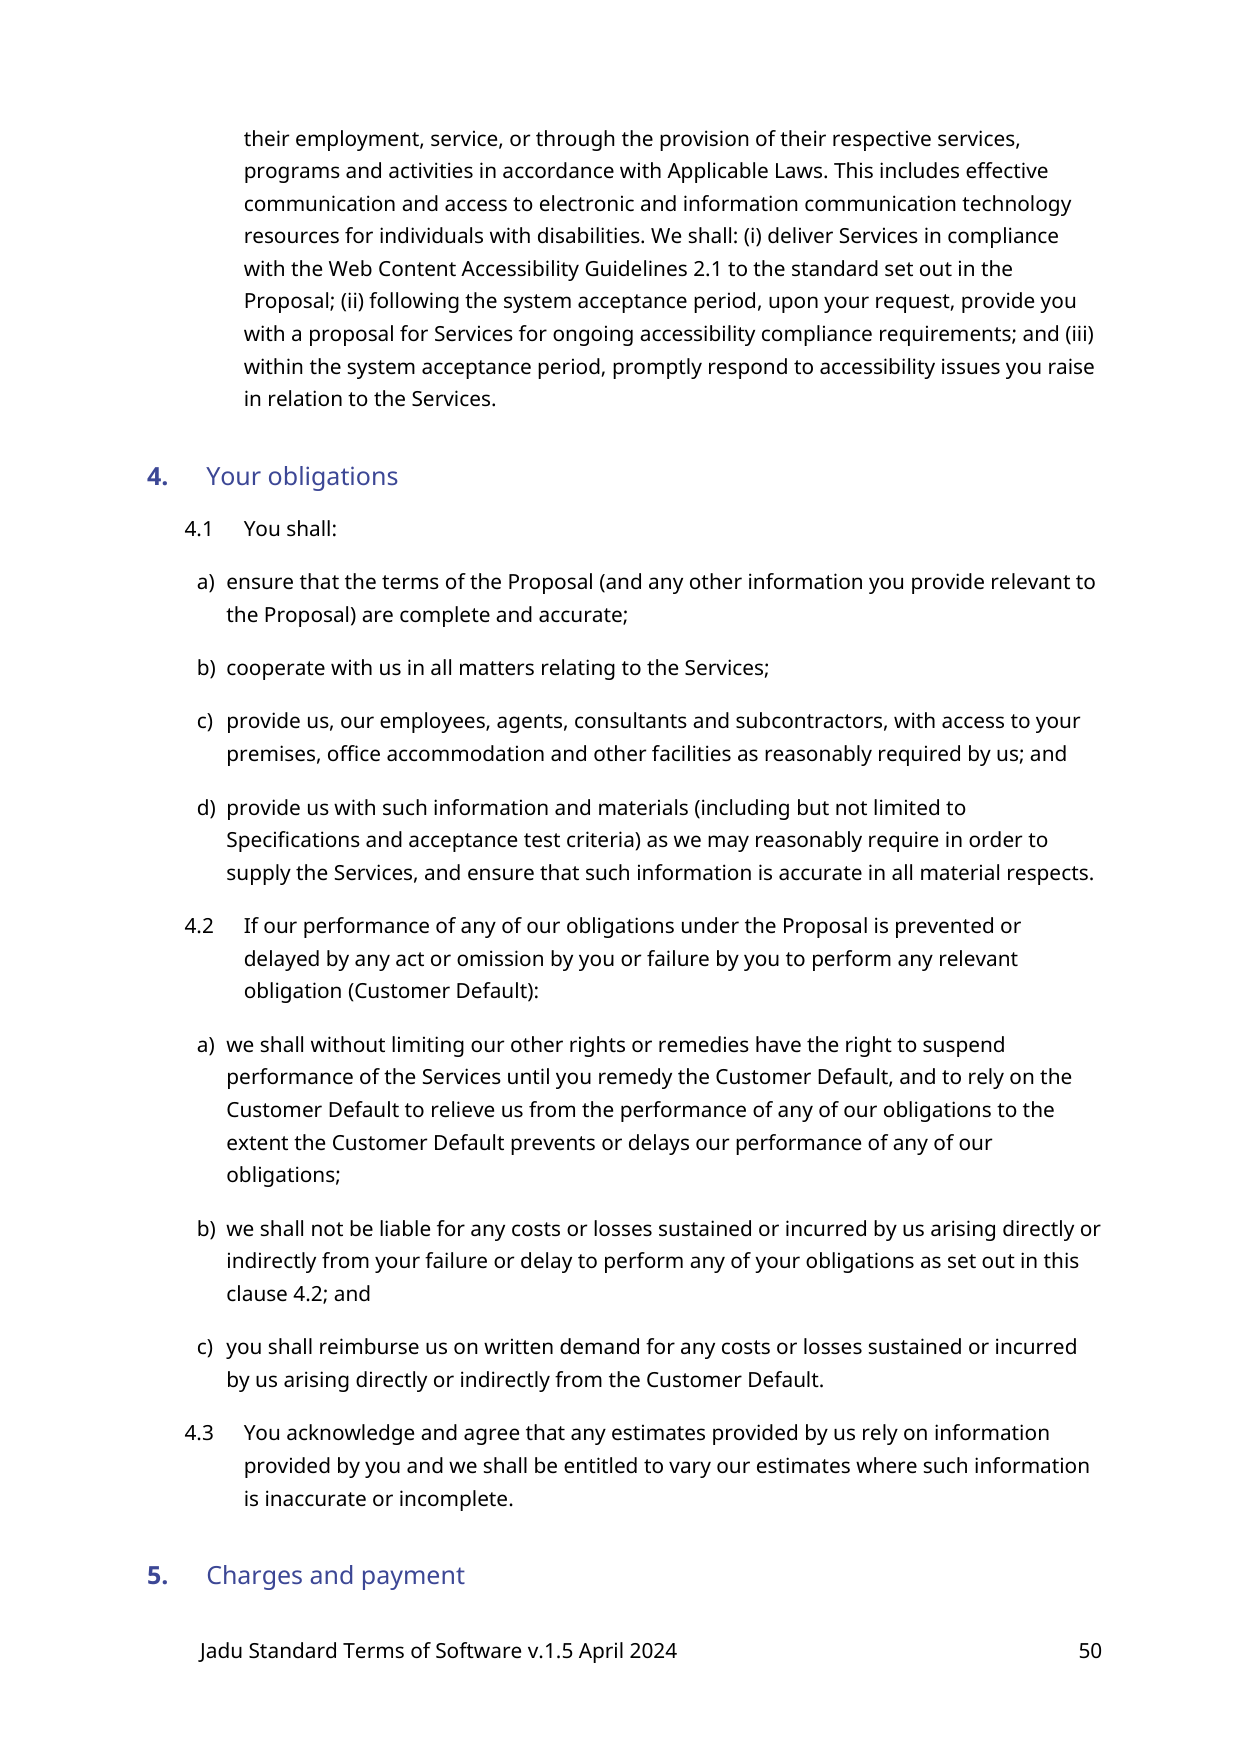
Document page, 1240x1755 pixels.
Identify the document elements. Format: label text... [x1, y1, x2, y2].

list You shall: [184, 514, 1102, 542]
subtitle Your obligations [147, 459, 1102, 493]
list provide us with such information and materials (including but not limited to Specifications and acceptance test criteria) as we may reasonably require in order to supply the Services, and ensure that such information is accurate in all material respects. [197, 793, 1102, 886]
list their employment, service, or through the provision of their respective services, programs and activities in accordance with Applicable Laws. This includes effective communication and access to electronic and information communication technology resources for individuals with disabilities. We shall: (i) deliver Services in compliance with the Web Content Accessibility Guidelines 2.1 to the standard set out in the Proposal; (ii) following the system acceptance period, upon your request, provide you with a proposal for Services for ongoing accessibility compliance requirements; and (iii) within the system acceptance period, promptly respond to accessibility issues you raise in relation to the Services. [184, 124, 1102, 413]
list we shall without limiting our other rights or remedies have the right to suspend performance of the Services until you remedy the Customer Default, and to rely on the Customer Default to relieve us from the performance of any of our obligations to the extent the Customer Default prevents or delays our performance of any of our obligations; [197, 1030, 1102, 1189]
list ensure that the terms of the Proposal (and any other information you provide relevant to the Proposal) are complete and accurate; [197, 567, 1102, 628]
list provide us, our employees, agents, consultants and subcontractors, with access to your premises, office accommodation and other facilities as reasonably required by us; and [197, 707, 1102, 768]
list You acknowledge and agree that any estimates provided by us rely on information provided by you and we shall be entitled to vary our estimates where such information is inaccurate or incomplete. [184, 1418, 1102, 1512]
list cooperate with us in all matters relating to the Services; [197, 653, 1102, 682]
list you shall reimburse us on written demand for any costs or losses sustained or incurred by us arising directly or indirectly from the Customer Default. [197, 1332, 1102, 1393]
list If our performance of any of our obligations under the Proposal is prevented or delayed by any act or omission by you or failure by you to perform any relevant obligation (Customer Default): [184, 911, 1102, 1005]
list we shall not be liable for any costs or losses sustained or incurred by us arising directly or indirectly from your failure or delay to perform any of your obligations as set out in this clause 4.2; and [197, 1214, 1102, 1307]
subtitle Charges and payment [147, 1558, 1102, 1592]
